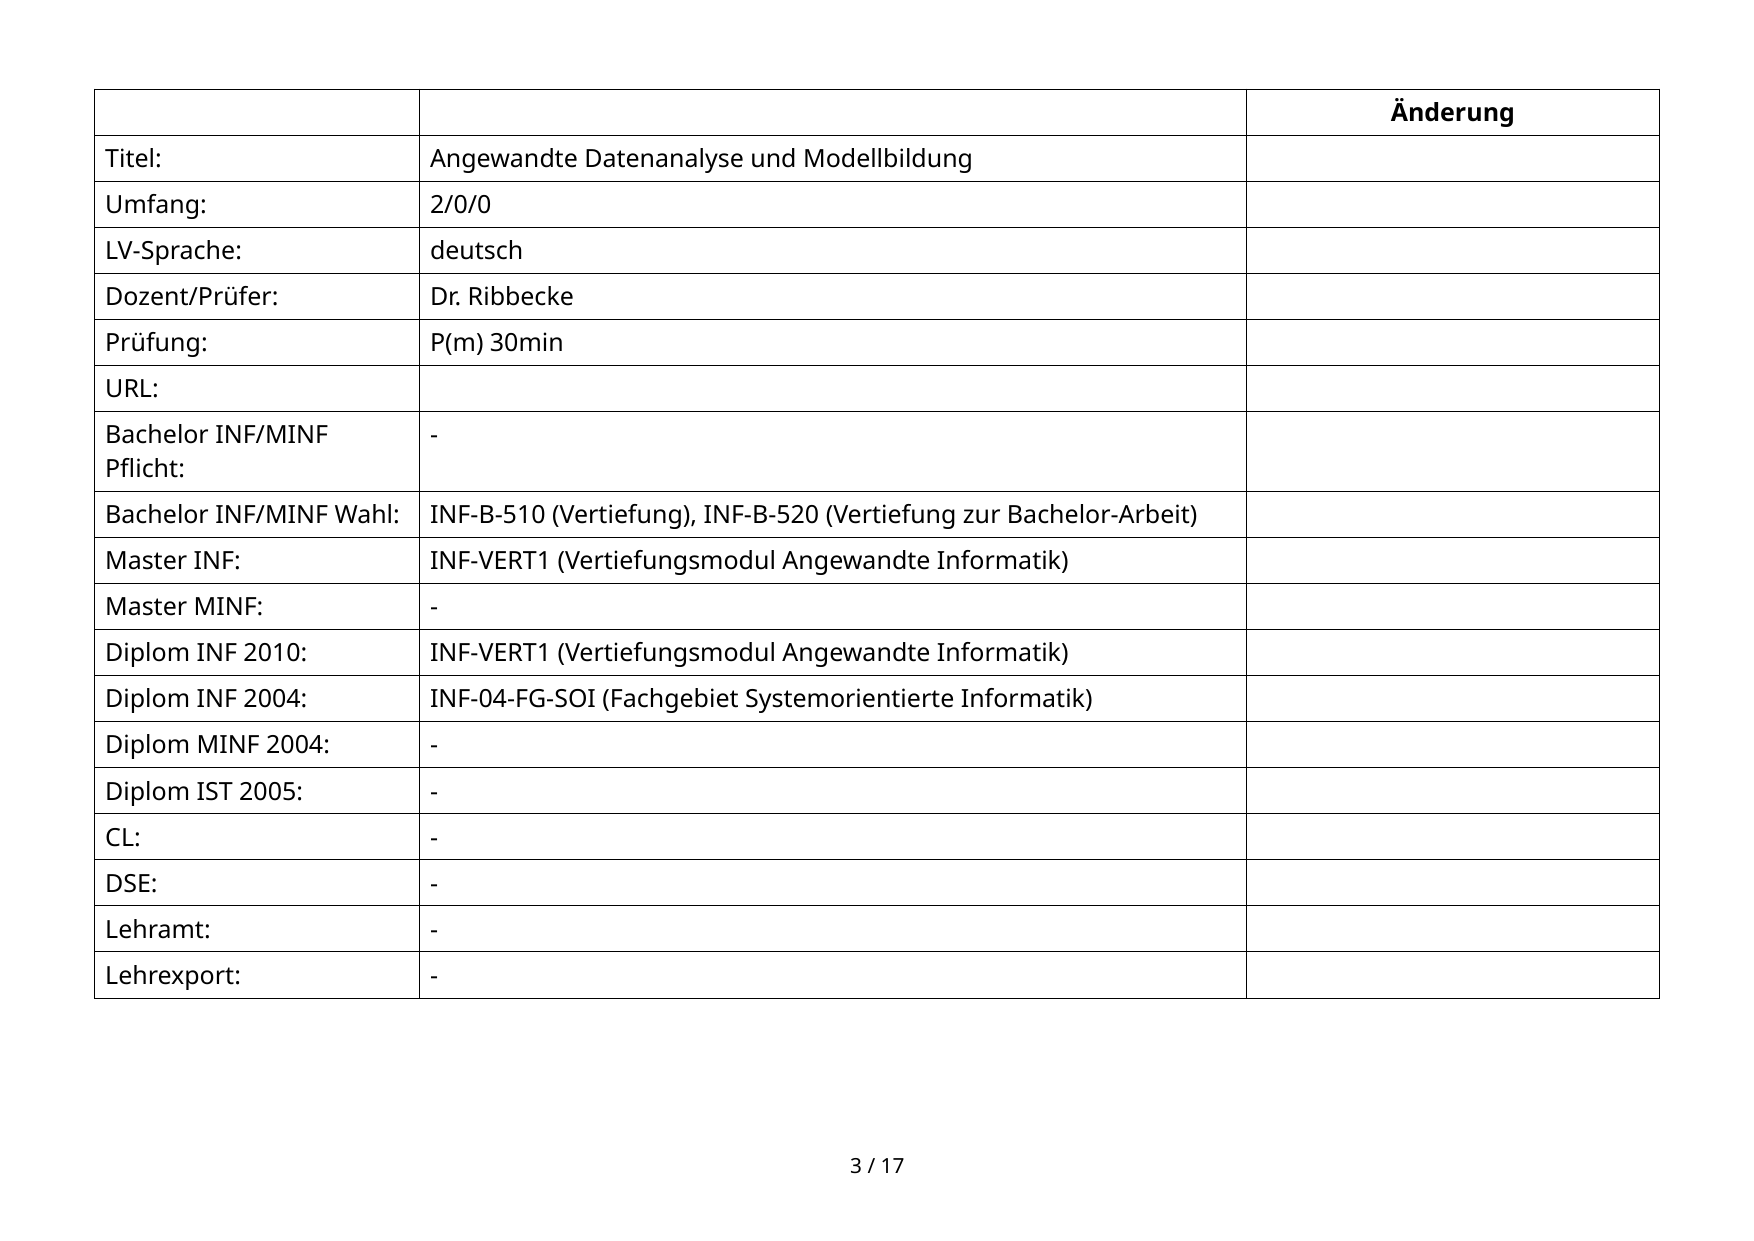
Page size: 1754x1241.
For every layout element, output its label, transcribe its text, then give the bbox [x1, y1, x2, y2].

table_cell Titel: [95, 136, 419, 181]
table_cell INF-VERT1 (Vertiefungsmodul Angewandte Informatik) [420, 630, 1246, 675]
table_cell [1247, 630, 1659, 675]
table_cell Lehrexport: [95, 952, 419, 997]
table_cell [1247, 182, 1659, 227]
table_cell [1247, 860, 1659, 905]
table_cell [1247, 584, 1659, 629]
table_cell Dozent/Prüfer: [95, 274, 419, 319]
table_cell P(m) 30min [420, 320, 1246, 365]
table_cell [1247, 814, 1659, 859]
table_cell Diplom IST 2005: [95, 768, 419, 813]
table_cell URL: [95, 366, 419, 411]
table_cell [1247, 676, 1659, 721]
table_cell Diplom INF 2010: [95, 630, 419, 675]
table_cell [1247, 492, 1659, 537]
table_cell Umfang: [95, 182, 419, 227]
table_header [95, 90, 419, 134]
table_cell [1247, 768, 1659, 813]
table_cell LV-Sprache: [95, 228, 419, 273]
table_cell Dr. Ribbecke [420, 274, 1246, 319]
table_cell INF-04-FG-SOI (Fachgebiet Systemorientierte Informatik) [420, 676, 1246, 721]
table_cell deutsch [420, 228, 1246, 273]
table_cell [1247, 538, 1659, 583]
table_cell [1247, 274, 1659, 319]
table_cell [1247, 722, 1659, 767]
table_cell - [420, 814, 1246, 859]
table_cell [1247, 320, 1659, 365]
table_cell [1247, 228, 1659, 273]
table_cell INF-VERT1 (Vertiefungsmodul Angewandte Informatik) [420, 538, 1246, 583]
table_cell [1247, 136, 1659, 181]
table_cell Diplom MINF 2004: [95, 722, 419, 767]
table_cell [1247, 952, 1659, 997]
table_cell Master INF: [95, 538, 419, 583]
table_cell Angewandte Datenanalyse und Modellbildung [420, 136, 1246, 181]
table_cell [1247, 906, 1659, 951]
table_cell - [420, 952, 1246, 997]
table_cell INF-B-510 (Vertiefung), INF-B-520 (Vertiefung zur Bachelor-Arbeit) [420, 492, 1246, 537]
table_cell [1247, 412, 1659, 491]
table_cell DSE: [95, 860, 419, 905]
table_cell Lehramt: [95, 906, 419, 951]
table_cell - [420, 906, 1246, 951]
table_cell - [420, 722, 1246, 767]
table_header [420, 90, 1246, 134]
table_cell - [420, 860, 1246, 905]
table_cell Diplom INF 2004: [95, 676, 419, 721]
table_cell CL: [95, 814, 419, 859]
table_cell - [420, 768, 1246, 813]
table_cell [420, 366, 1246, 411]
table_cell Prüfung: [95, 320, 419, 365]
table_cell Bachelor INF/MINF Pflicht: [95, 412, 419, 491]
table_cell [1247, 366, 1659, 411]
table_cell Bachelor INF/MINF Wahl: [95, 492, 419, 537]
table_cell 2/0/0 [420, 182, 1246, 227]
table_cell - [420, 584, 1246, 629]
table_header Änderung [1247, 90, 1659, 134]
table_cell Master MINF: [95, 584, 419, 629]
table_cell - [420, 412, 1246, 491]
